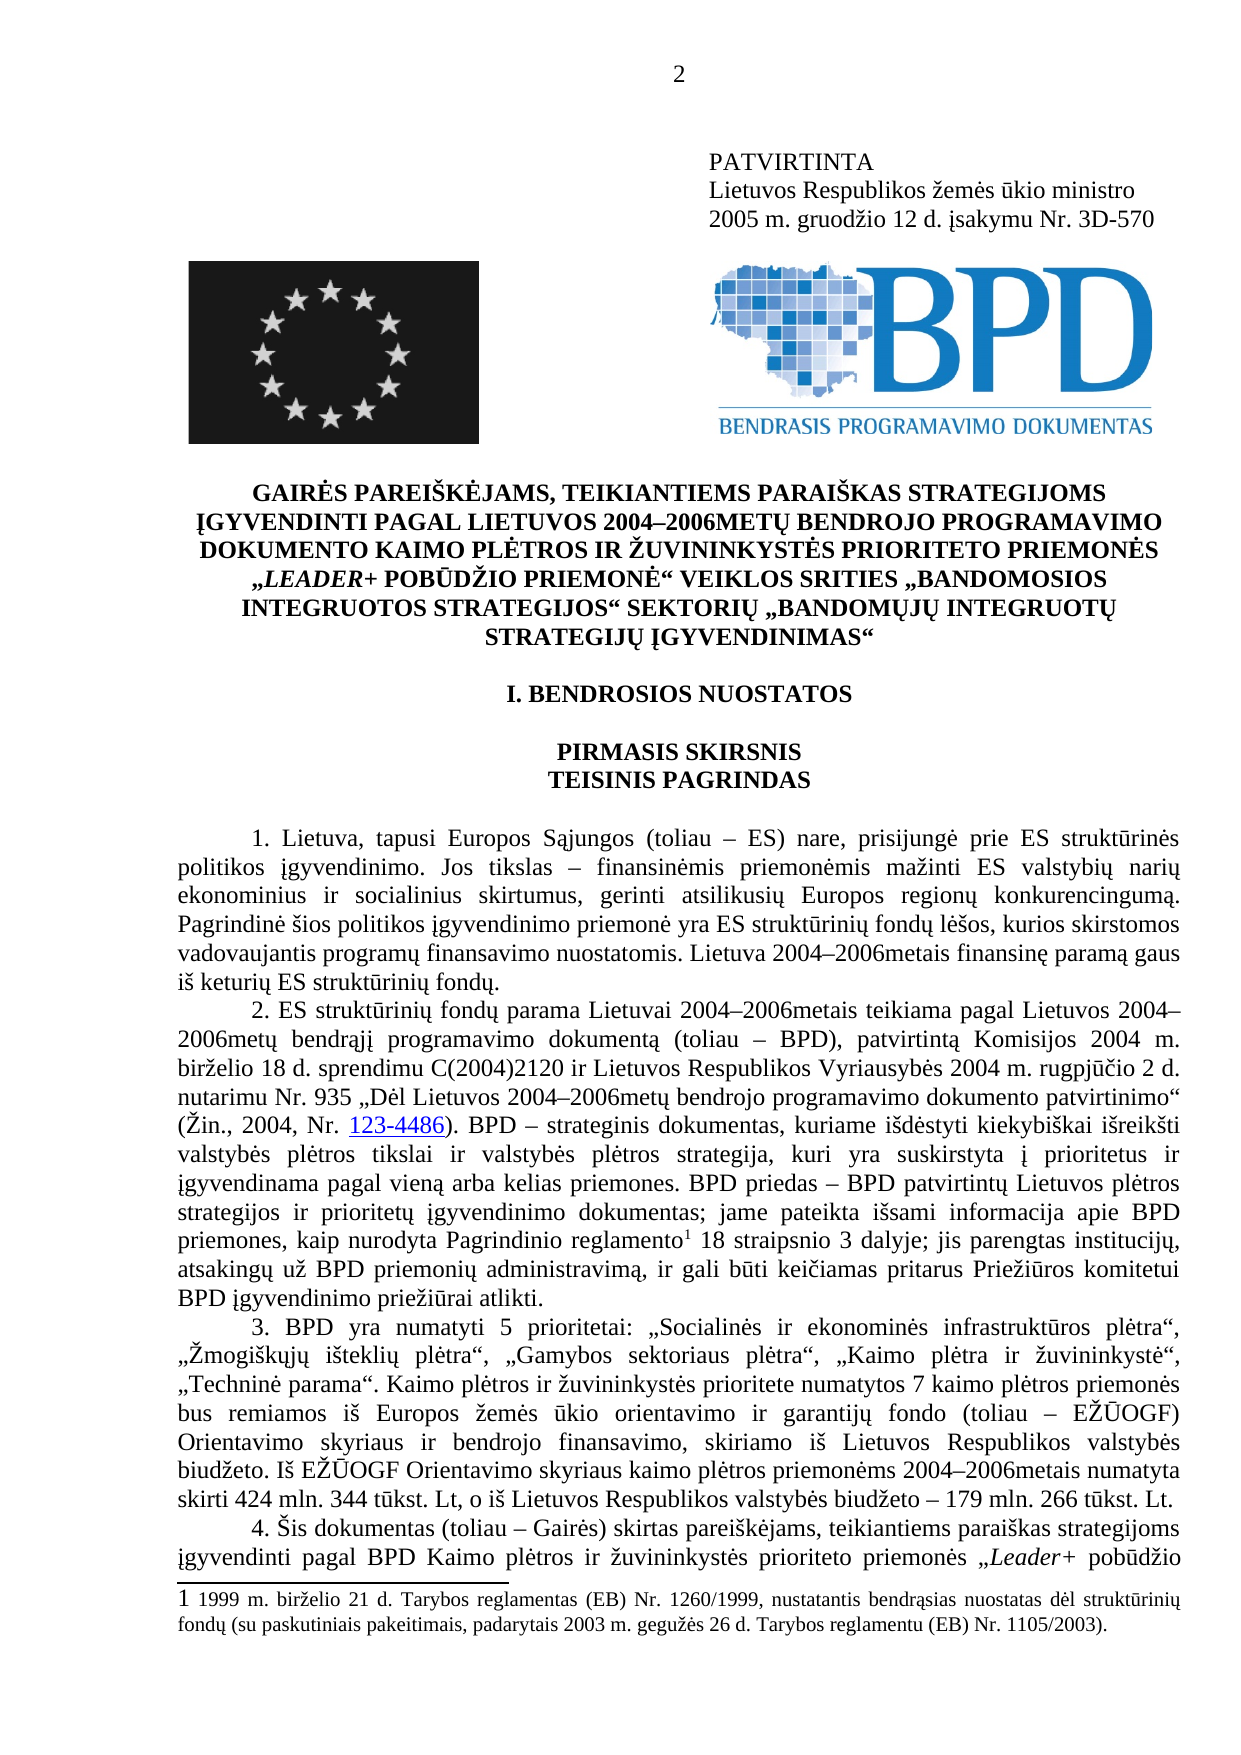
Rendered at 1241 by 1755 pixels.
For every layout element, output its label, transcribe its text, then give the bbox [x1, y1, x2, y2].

table_header [699, 262, 1181, 449]
table_header [177, 262, 511, 449]
text 3. BPD yra numatyti 5 prioritetai: „Socialinės ir ekonominės infrastruktūros plėtra“, „Žmogiškųjų išteklių plėtra“, „Gamybos sektoriaus plėtra“, „Kaimo plėtra ir žuvininkystė“, „Techninė parama“. Kaimo plėtros ir žuvininkystės prioritete numatytos 7 kaimo plėtros priemonės bus remiamos iš Europos žemės ūkio orientavimo ir garantijų fondo (toliau – EŽŪOGF) Orientavimo skyriaus ir bendrojo finansavimo, skiriamo iš Lietuvos Respublikos valstybės biudžeto. Iš EŽŪOGF Orientavimo skyriaus kaimo plėtros priemonėms 2004–2006metais numatyta skirti 424 mln. 344 tūkst. Lt, o iš Lietuvos Respublikos valstybės biudžeto – 179 mln. 266 tūkst. Lt. [177, 1312, 1181, 1513]
text 2. ES struktūrinių fondų parama Lietuvai 2004–2006metais teikiama pagal Lietuvos 2004–2006metų bendrąjį programavimo dokumentą (toliau – BPD), patvirtintą Komisijos 2004 m. birželio 18 d. sprendimu C(2004)2120 ir Lietuvos Respublikos Vyriausybės 2004 m. rugpjūčio 2 d. nutarimu Nr. 935 „Dėl Lietuvos 2004–2006metų bendrojo programavimo dokumento patvirtinimo“ (Žin., 2004, Nr. 123-4486). BPD – strateginis dokumentas, kuriame išdėstyti kiekybiškai išreikšti valstybės plėtros tikslai ir valstybės plėtros strategija, kuri yra suskirstyta į prioritetus ir įgyvendinama pagal vieną arba kelias priemones. BPD priedas – BPD patvirtintų Lietuvos plėtros strategijos ir prioritetų įgyvendinimo dokumentas; jame pateikta išsami informacija apie BPD priemones, kaip nurodyta Pagrindinio reglamento 18 straipsnio 3 dalyje; jis parengtas institucijų, atsakingų už BPD priemonių administravimą, ir gali būti keičiamas pritarus Priežiūros komitetui BPD įgyvendinimo priežiūrai atlikti. [177, 996, 1181, 1312]
text 1999 m. birželio 21 d. Tarybos reglamentas (EB) Nr. 1260/1999, nustatantis bendrąsias nuostatas dėl struktūrinių fondų (su paskutiniais pakeitimais, padarytais 2003 m. gegužės 26 d. Tarybos reglamentu (EB) Nr. 1105/2003). [177, 1583, 1181, 1636]
text PIRMASIS SKIRSNIS [177, 737, 1181, 766]
text 1. Lietuva, tapusi Europos Sąjungos (toliau – ES) nare, prisijungė prie ES struktūrinės politikos įgyvendinimo. Jos tikslas – finansinėmis priemonėmis mažinti ES valstybių narių ekonominius ir socialinius skirtumus, gerinti atsilikusių Europos regionų konkurencingumą. Pagrindinė šios politikos įgyvendinimo priemonė yra ES struktūrinių fondų lėšos, kurios skirstomos vadovaujantis programų finansavimo nuostatomis. Lietuva 2004–2006metais finansinę paramą gaus iš keturių ES struktūrinių fondų. [177, 823, 1181, 996]
text I. BENDROSIOS NUOSTATOS [177, 679, 1181, 708]
table_header [511, 262, 699, 449]
text TEISINIS PAGRINDAS [177, 766, 1181, 794]
text Lietuvos Respublikos žemės ūkio ministro [177, 176, 1181, 204]
text GAIRĖS PAREIŠKĖJAMS, TEIKIANTIEMS PARAIŠKAS STRATEGIJOMS ĮGYVENDINTI PAGAL LIETUVOS 2004–2006METŲ BENDROJO PROGRAMAVIMO DOKUMENTO KAIMO PLĖTROS IR ŽUVININKYSTĖS PRIORITETO PRIEMONĖS „LEADER+ POBŪDŽIO PRIEMONĖ“ VEIKLOS SRITIES „BANDOMOSIOS INTEGRUOTOS STRATEGIJOS“ SEKTORIŲ „BANDOMŲJŲ INTEGRUOTŲ STRATEGIJŲ ĮGYVENDINIMAS“ [177, 478, 1181, 651]
text PATVIRTINTA [177, 147, 1181, 176]
text 2005 m. gruodžio 12 d. įsakymu Nr. 3D-570 [177, 204, 1181, 233]
text 4. Šis dokumentas (toliau – Gairės) skirtas pareiškėjams, teikiantiems paraiškas strategijoms įgyvendinti pagal BPD Kaimo plėtros ir žuvininkystės prioriteto priemonės „Leader+ pobūdžio [177, 1513, 1181, 1571]
